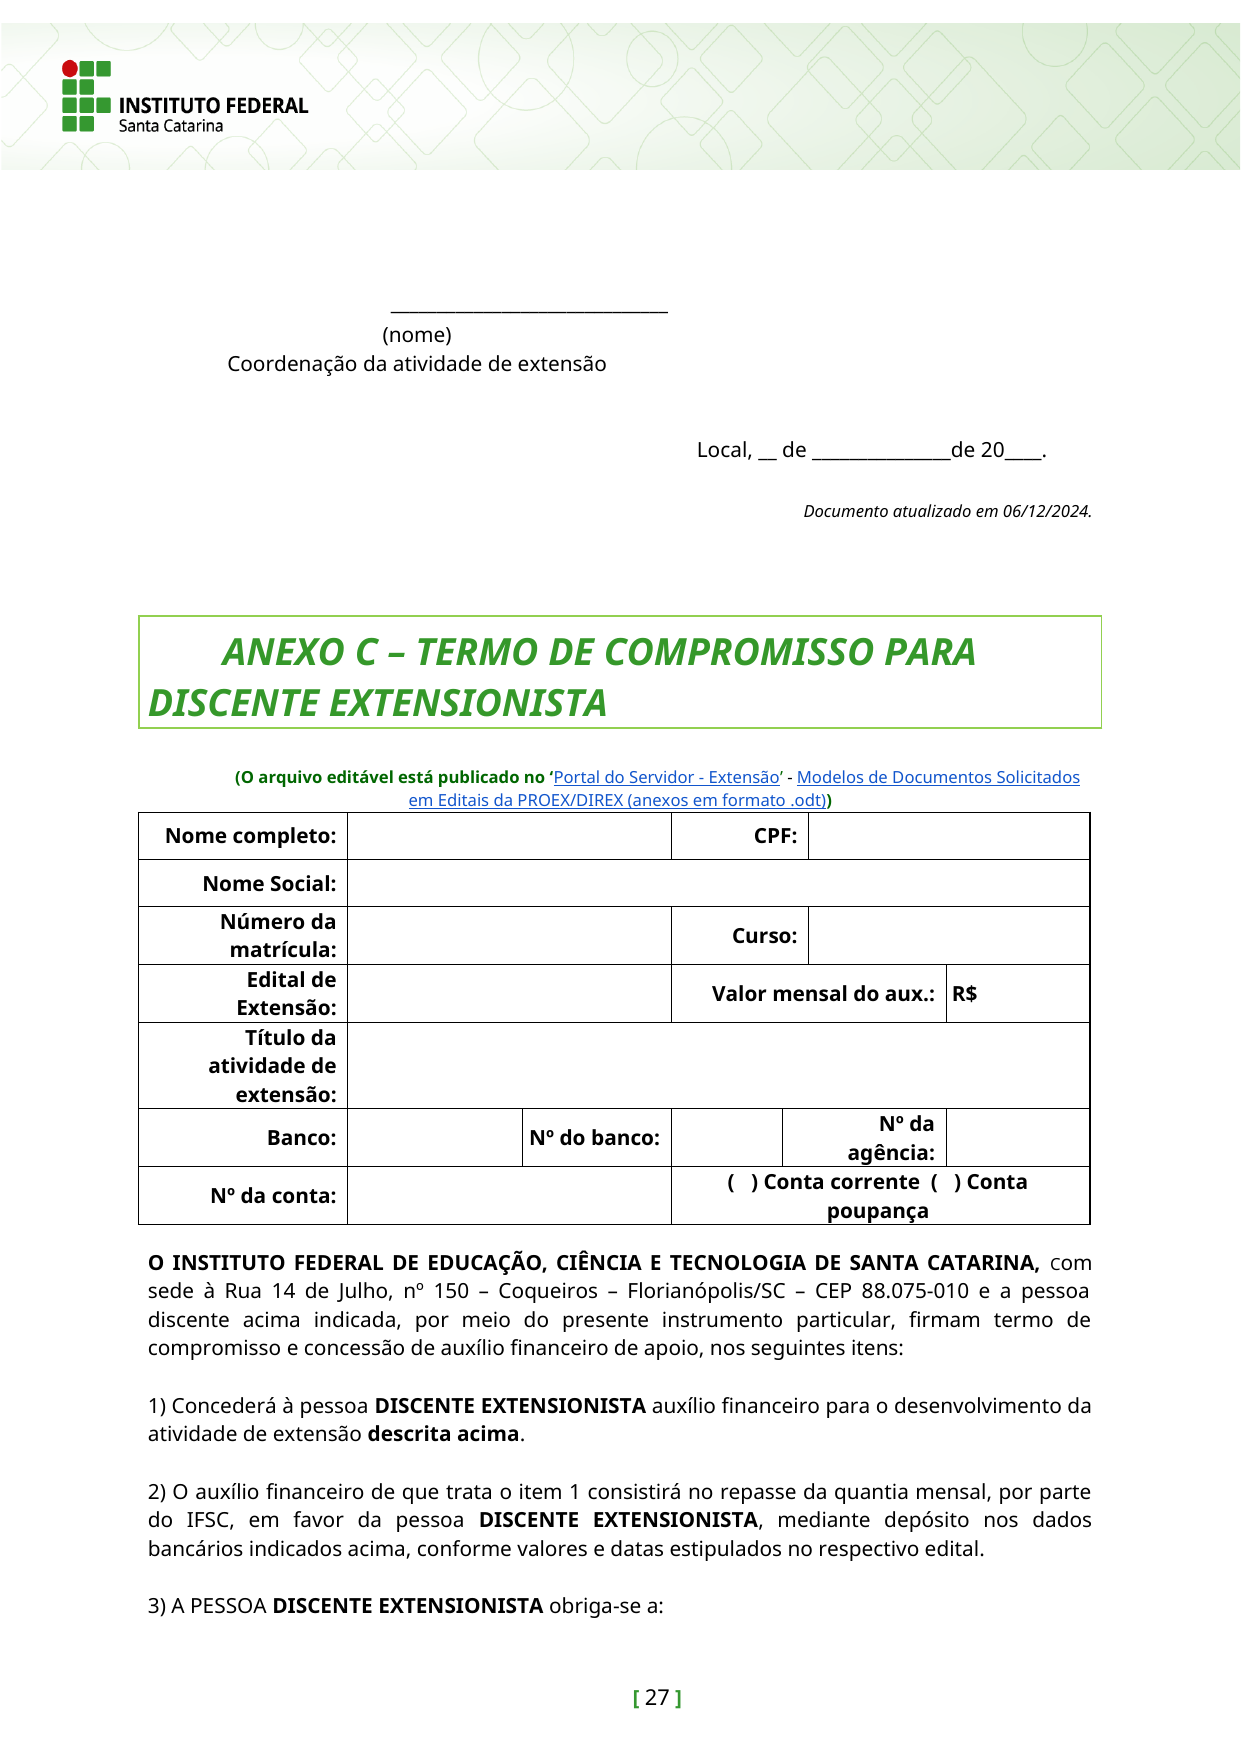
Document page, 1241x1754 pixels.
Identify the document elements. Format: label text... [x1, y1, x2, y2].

table_cell Valor mensal do aux.: [672, 965, 946, 1022]
table_header ______________________________ (nome) Coordenação da atividade de extensão [148, 220, 686, 499]
table_cell Nº da agência: [783, 1109, 946, 1166]
table_cell Banco: [139, 1109, 347, 1166]
table_cell Curso: [672, 907, 808, 964]
table_cell Título da atividade de extensão: [139, 1023, 347, 1108]
table_cell [348, 1167, 671, 1224]
table_cell [348, 965, 671, 1022]
table_cell [809, 907, 1089, 964]
table_cell [348, 1109, 522, 1166]
table_header Nome completo: [139, 813, 347, 859]
subtitle ANEXO C – TERMO DE COMPROMISSO PARA DISCENTE EXTENSIONISTA [140, 617, 1101, 727]
table_header [348, 813, 671, 859]
table_header [809, 813, 1089, 859]
table_cell Nome Social: [139, 860, 347, 906]
table_cell Nº do banco: [523, 1109, 671, 1166]
table_cell [672, 1109, 782, 1166]
table_header Local, __ de _______________de 20____. [686, 220, 1088, 499]
text O INSTITUTO FEDERAL DE EDUCAÇÃO, CIÊNCIA E TECNOLOGIA DE SANTA CATARINA, com sede à Rua 14 de Julho, nº 150 – Coqueiros – Florianópolis/SC – CEP 88.075-010 e a pessoa discente acima indicada, por meio do presente instrumento particular, firmam termo de compromisso e concessão de auxílio financeiro de apoio, nos seguintes itens: [148, 1248, 1092, 1362]
table_cell [348, 1023, 1089, 1108]
table_cell Número da matrícula: [139, 907, 347, 964]
table_cell [348, 907, 671, 964]
picture [1, 23, 1241, 170]
table_cell Nº da conta: [139, 1167, 347, 1224]
list (O arquivo editável está publicado no ‘Portal do Servidor - Extensão’ - Modelos de Documentos Solicitados em Editais da PROEX/DIREX (anexos em formato .odt)) [148, 766, 1092, 812]
table_cell Edital de Extensão: [139, 965, 347, 1022]
text Documento atualizado em 06/12/2024. [148, 499, 1092, 522]
table_header CPF: [672, 813, 808, 859]
table_cell ( ) Conta corrente ( ) Conta poupança [672, 1167, 1089, 1224]
table_cell R$ [947, 965, 1089, 1022]
table_cell [348, 860, 1089, 906]
text 3) A PESSOA DISCENTE EXTENSIONISTA obriga-se a: [148, 1591, 1092, 1619]
text 1) Concederá à pessoa DISCENTE EXTENSIONISTA auxílio financeiro para o desenvolvimento da atividade de extensão descrita acima. [148, 1391, 1092, 1448]
text 2) O auxílio financeiro de que trata o item 1 consistirá no repasse da quantia mensal, por parte do IFSC, em favor da pessoa DISCENTE EXTENSIONISTA, mediante depósito nos dados bancários indicados acima, conforme valores e datas estipulados no respectivo edital. [148, 1477, 1092, 1562]
table_cell [947, 1109, 1089, 1166]
